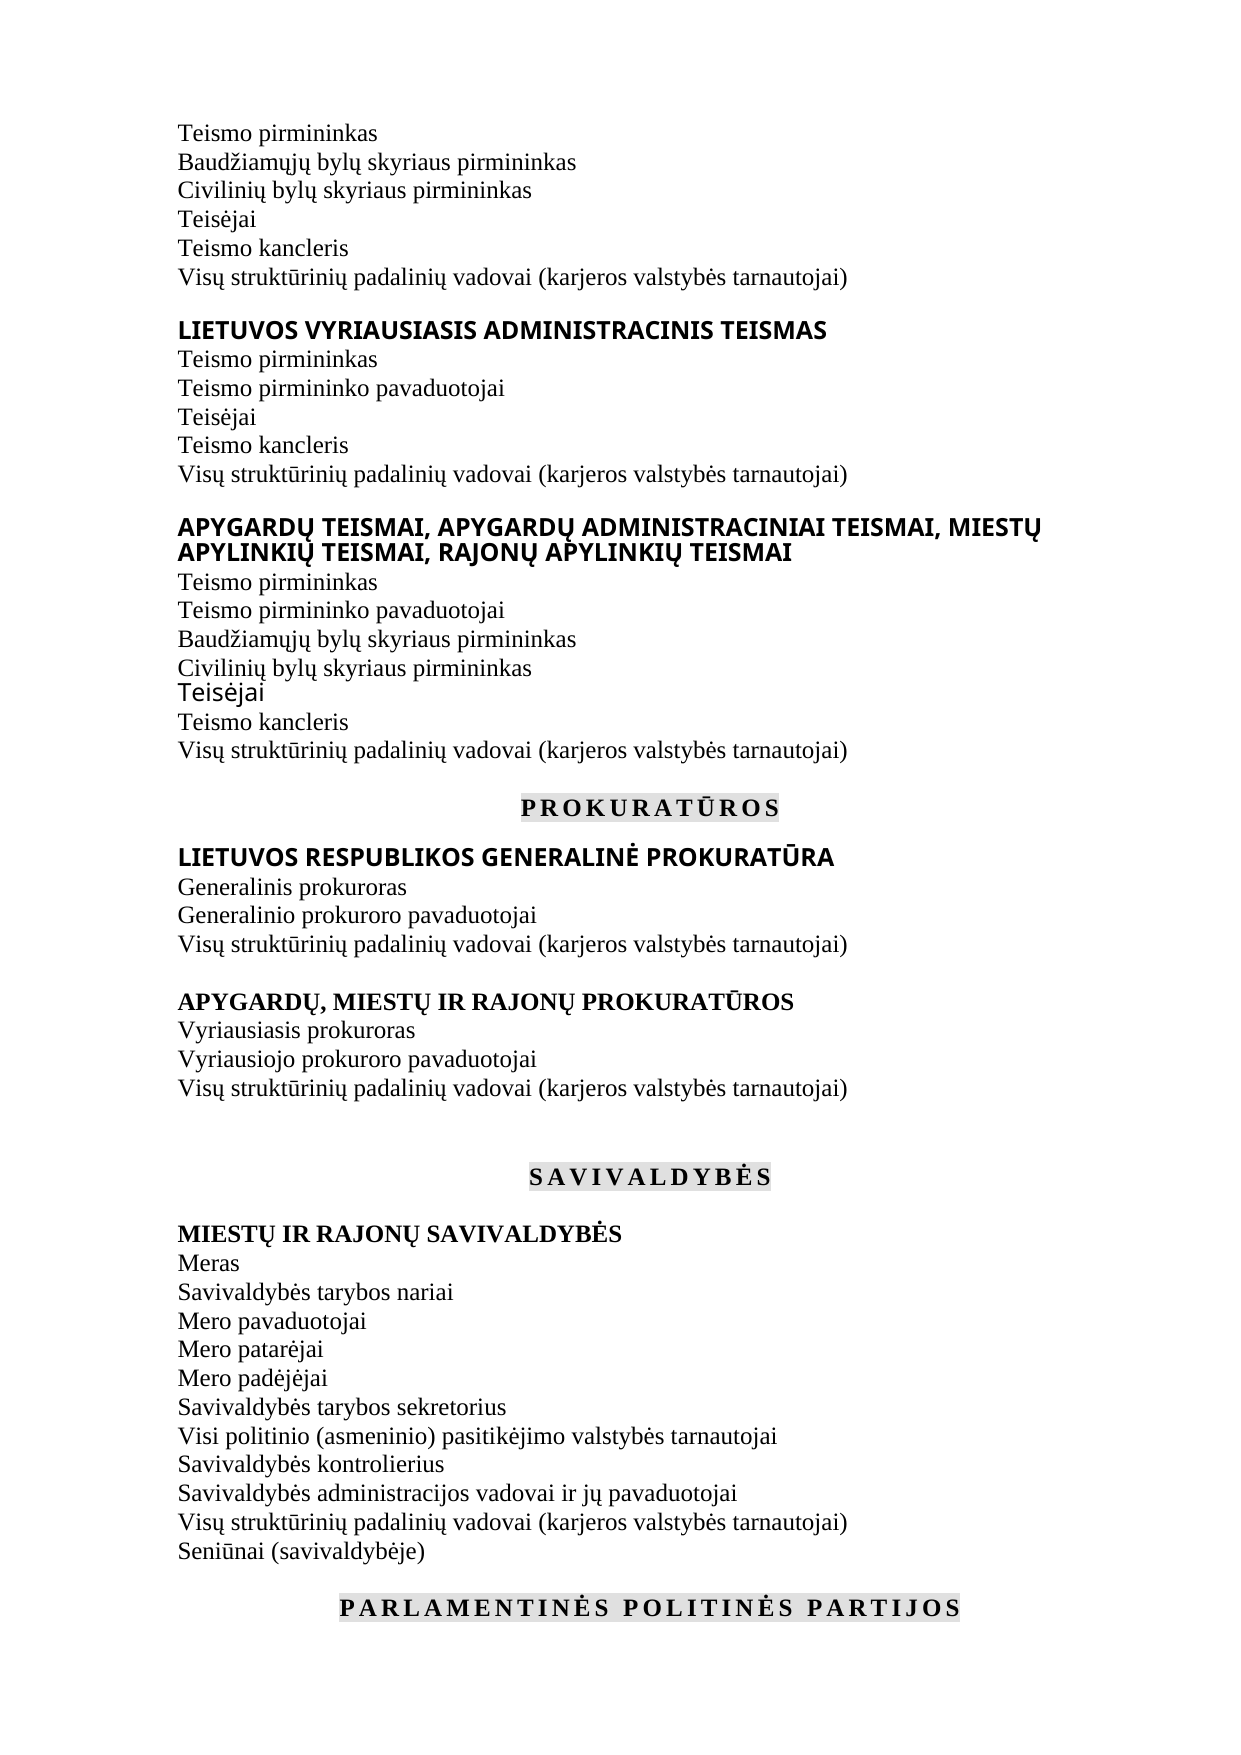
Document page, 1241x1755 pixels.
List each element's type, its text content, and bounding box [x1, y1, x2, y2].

text Visų struktūrinių padalinių vadovai (karjeros valstybės tarnautojai) [177, 929, 1122, 958]
text Baudžiamųjų bylų skyriaus pirmininkas [177, 624, 1122, 653]
text LIETUVOS RESPUBLIKOS GENERALINĖ PROKURATŪRA [177, 847, 1122, 872]
text Teisėjai [177, 682, 1122, 707]
text PROKURATŪROS [177, 793, 1122, 822]
text Baudžiamųjų bylų skyriaus pirmininkas [177, 147, 1122, 176]
text Visų struktūrinių padalinių vadovai (karjeros valstybės tarnautojai) [177, 736, 1122, 764]
text APYGARDŲ, MIESTŲ IR RAJONŲ PROKURATŪROS [177, 987, 1122, 1016]
text Teisėjai [177, 204, 1122, 233]
text Savivaldybės tarybos sekretorius [177, 1392, 1122, 1421]
text Seniūnai (savivaldybėje) [177, 1536, 1122, 1564]
text Teismo pirmininkas [177, 344, 1122, 373]
text Mero patarėjai [177, 1334, 1122, 1363]
text Savivaldybės kontrolierius [177, 1449, 1122, 1478]
text Visų struktūrinių padalinių vadovai (karjeros valstybės tarnautojai) [177, 262, 1122, 291]
text Savivaldybės tarybos nariai [177, 1277, 1122, 1306]
text Generalinis prokuroras [177, 872, 1122, 901]
text SAVIVALDYBĖS [177, 1162, 1122, 1191]
text Civilinių bylų skyriaus pirmininkas [177, 653, 1122, 682]
text Teismo pirmininko pavaduotojai [177, 596, 1122, 624]
text Teismo kancleris [177, 707, 1122, 736]
text Vyriausiasis prokuroras [177, 1016, 1122, 1044]
text Visi politinio (asmeninio) pasitikėjimo valstybės tarnautojai [177, 1421, 1122, 1449]
text Teismo pirmininko pavaduotojai [177, 373, 1122, 402]
text Teismo pirmininkas [177, 118, 1122, 147]
text Visų struktūrinių padalinių vadovai (karjeros valstybės tarnautojai) [177, 459, 1122, 488]
text LIETUVOS VYRIAUSIASIS ADMINISTRACINIS TEISMAS [177, 319, 1122, 344]
text Teismo kancleris [177, 233, 1122, 262]
text Vyriausiojo prokuroro pavaduotojai [177, 1044, 1122, 1073]
text parlamentinės POLITINĖS PARTIJOS [177, 1593, 1122, 1622]
text MIESTŲ IR RAJONŲ savivaldybėS [177, 1219, 1122, 1248]
text Visų struktūrinių padalinių vadovai (karjeros valstybės tarnautojai) [177, 1507, 1122, 1536]
text Mero padėjėjai [177, 1363, 1122, 1392]
text Meras [177, 1248, 1122, 1277]
text Visų struktūrinių padalinių vadovai (karjeros valstybės tarnautojai) [177, 1073, 1122, 1102]
text Generalinio prokuroro pavaduotojai [177, 901, 1122, 929]
text Teisėjai [177, 402, 1122, 431]
text APYGARDŲ TEISMAI, APYGARDŲ ADMINISTRACINIAI TEISMAI, MIESTŲ APYLINKIŲ TEISMAI, RAJONŲ APYLINKIŲ TEISMAI [177, 517, 1122, 567]
text Savivaldybės administracijos vadovai ir jų pavaduotojai [177, 1478, 1122, 1507]
text Civilinių bylų skyriaus pirmininkas [177, 176, 1122, 204]
text Mero pavaduotojai [177, 1306, 1122, 1334]
text Teismo pirmininkas [177, 567, 1122, 596]
text Teismo kancleris [177, 431, 1122, 459]
